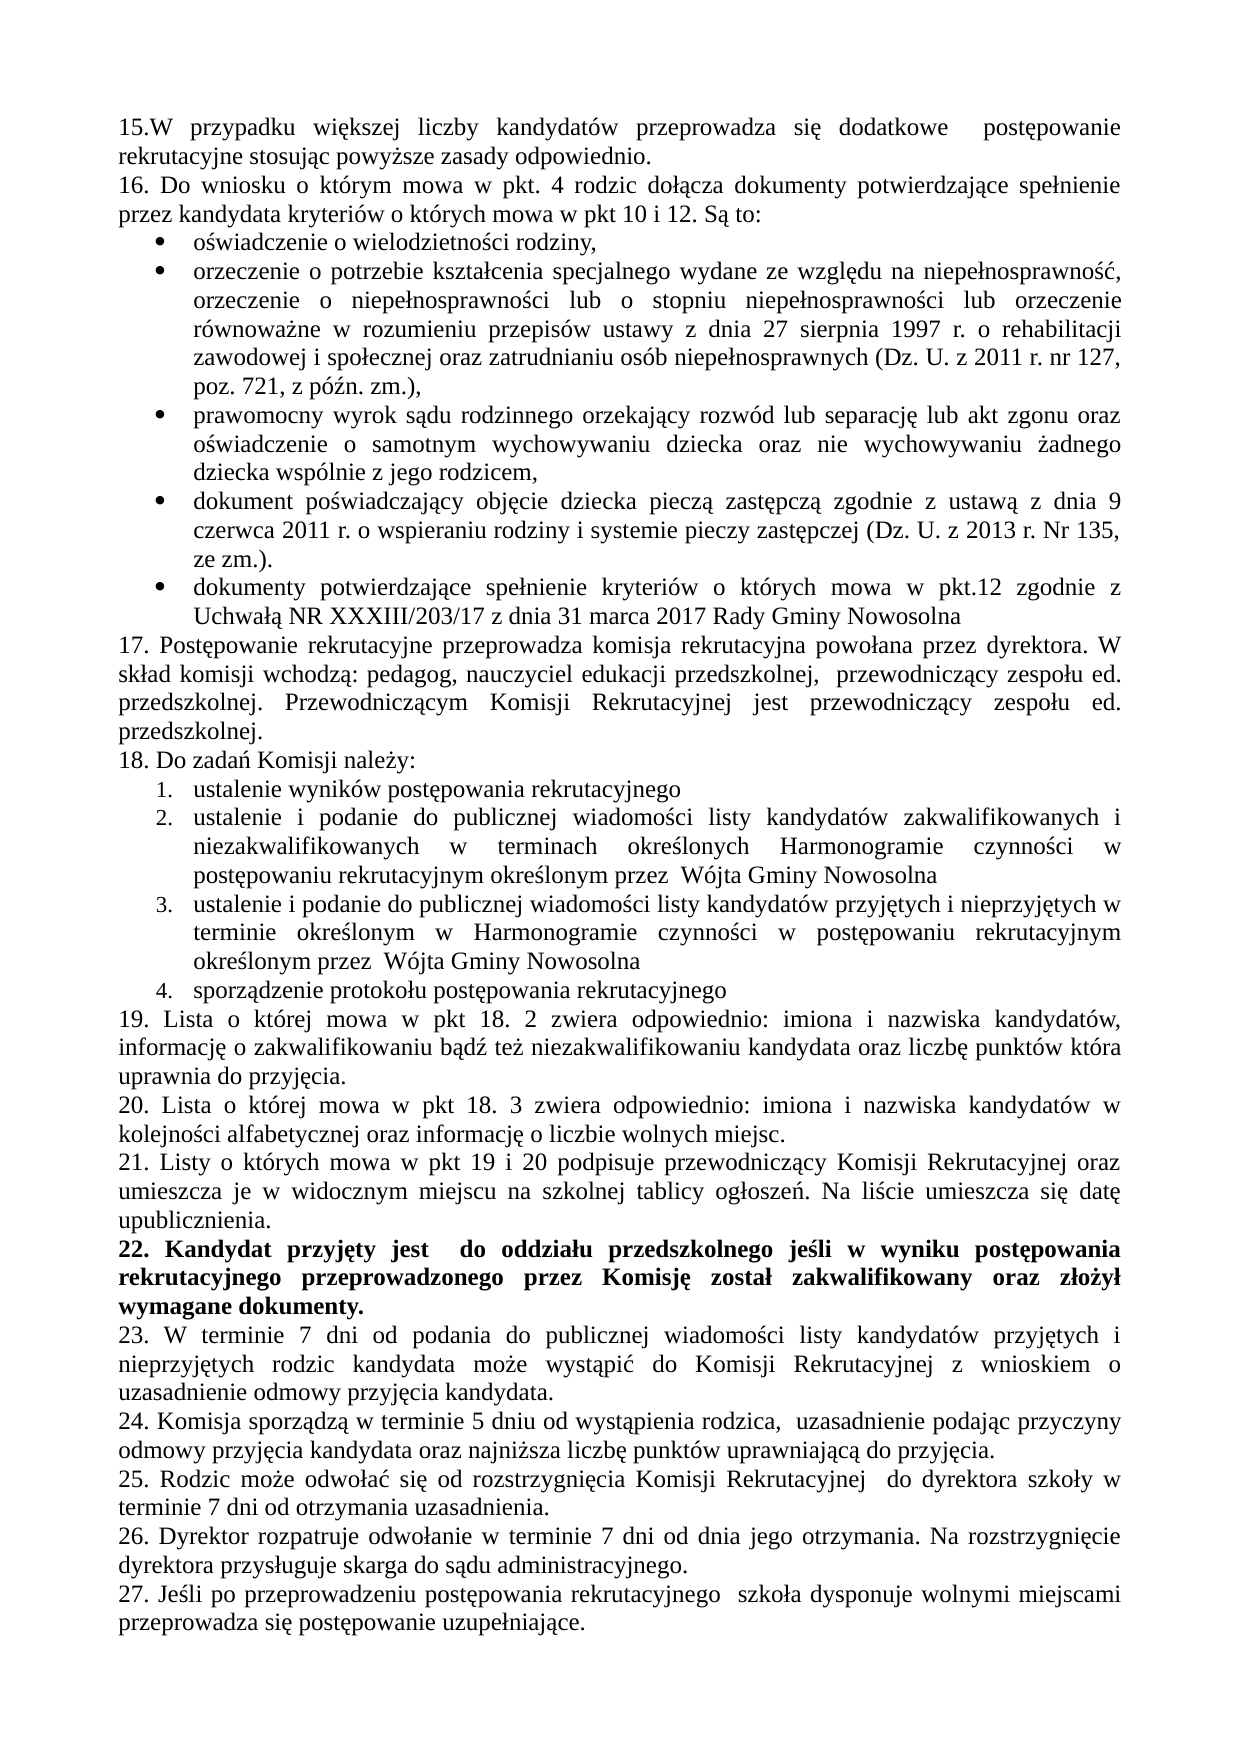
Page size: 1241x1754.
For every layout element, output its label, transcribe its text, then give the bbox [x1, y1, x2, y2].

text 17. Postępowanie rekrutacyjne przeprowadza komisja rekrutacyjna powołana przez dyrektora. W skład komisji wchodzą: pedagog, nauczyciel edukacji przedszkolnej, przewodniczący zespołu ed. przedszkolnej. Przewodniczącym Komisji Rekrutacyjnej jest przewodniczący zespołu ed. przedszkolnej. [118, 630, 1122, 745]
list dokument poświadczający objęcie dziecka pieczą zastępczą zgodnie z ustawą z dnia 9 czerwca 2011 r. o wspieraniu rodziny i systemie pieczy zastępczej (Dz. U. z 2013 r. Nr 135, ze zm.). [156, 486, 1122, 572]
list ustalenie i podanie do publicznej wiadomości listy kandydatów zakwalifikowanych i niezakwalifikowanych w terminach określonych Harmonogramie czynności w postępowaniu rekrutacyjnym określonym przez Wójta Gminy Nowosolna [156, 802, 1122, 889]
text 23. W terminie 7 dni od podania do publicznej wiadomości listy kandydatów przyjętych i nieprzyjętych rodzic kandydata może wystąpić do Komisji Rekrutacyjnej z wnioskiem o uzasadnienie odmowy przyjęcia kandydata. [118, 1320, 1122, 1406]
text 27. Jeśli po przeprowadzeniu postępowania rekrutacyjnego szkoła dysponuje wolnymi miejscami przeprowadza się postępowanie uzupełniające. [118, 1579, 1122, 1636]
text 18. Do zadań Komisji należy: [118, 745, 1122, 774]
text 16. Do wniosku o którym mowa w pkt. 4 rodzic dołącza dokumenty potwierdzające spełnienie przez kandydata kryteriów o których mowa w pkt 10 i 12. Są to: [118, 170, 1122, 227]
text 19. Lista o której mowa w pkt 18. 2 zwiera odpowiednio: imiona i nazwiska kandydatów, informację o zakwalifikowaniu bądź też niezakwalifikowaniu kandydata oraz liczbę punktów która uprawnia do przyjęcia. [118, 1004, 1122, 1090]
text 22. Kandydat przyjęty jest do oddziału przedszkolnego jeśli w wyniku postępowania rekrutacyjnego przeprowadzonego przez Komisję został zakwalifikowany oraz złożył wymagane dokumenty. [118, 1234, 1122, 1320]
text 25. Rodzic może odwołać się od rozstrzygnięcia Komisji Rekrutacyjnej do dyrektora szkoły w terminie 7 dni od otrzymania uzasadnienia. [118, 1464, 1122, 1521]
text 20. Lista o której mowa w pkt 18. 3 zwiera odpowiednio: imiona i nazwiska kandydatów w kolejności alfabetycznej oraz informację o liczbie wolnych miejsc. [118, 1090, 1122, 1147]
list dokumenty potwierdzające spełnienie kryteriów o których mowa w pkt.12 zgodnie z Uchwałą NR XXXIII/203/17 z dnia 31 marca 2017 Rady Gminy Nowosolna [156, 572, 1122, 630]
list sporządzenie protokołu postępowania rekrutacyjnego [156, 975, 1122, 1004]
list oświadczenie o wielodzietności rodziny, [156, 227, 1122, 256]
list orzeczenie o potrzebie kształcenia specjalnego wydane ze względu na niepełnosprawność, orzeczenie o niepełnosprawności lub o stopniu niepełnosprawności lub orzeczenie równoważne w rozumieniu przepisów ustawy z dnia 27 sierpnia 1997 r. o rehabilitacji zawodowej i społecznej oraz zatrudnianiu osób niepełnosprawnych (Dz. U. z 2011 r. nr 127, poz. 721, z późn. zm.), [156, 256, 1122, 400]
text 24. Komisja sporządzą w terminie 5 dniu od wystąpienia rodzica, uzasadnienie podając przyczyny odmowy przyjęcia kandydata oraz najniższa liczbę punktów uprawniającą do przyjęcia. [118, 1406, 1122, 1464]
list ustalenie i podanie do publicznej wiadomości listy kandydatów przyjętych i nieprzyjętych w terminie określonym w Harmonogramie czynności w postępowaniu rekrutacyjnym określonym przez Wójta Gminy Nowosolna [156, 889, 1122, 975]
text 21. Listy o których mowa w pkt 19 i 20 podpisuje przewodniczący Komisji Rekrutacyjnej oraz umieszcza je w widocznym miejscu na szkolnej tablicy ogłoszeń. Na liście umieszcza się datę upublicznienia. [118, 1147, 1122, 1234]
list prawomocny wyrok sądu rodzinnego orzekający rozwód lub separację lub akt zgonu oraz oświadczenie o samotnym wychowywaniu dziecka oraz nie wychowywaniu żadnego dziecka wspólnie z jego rodzicem, [156, 400, 1122, 486]
text 15.W przypadku większej liczby kandydatów przeprowadza się dodatkowe postępowanie rekrutacyjne stosując powyższe zasady odpowiednio. [118, 112, 1122, 170]
text 26. Dyrektor rozpatruje odwołanie w terminie 7 dni od dnia jego otrzymania. Na rozstrzygnięcie dyrektora przysługuje skarga do sądu administracyjnego. [118, 1521, 1122, 1579]
list ustalenie wyników postępowania rekrutacyjnego [156, 774, 1122, 802]
